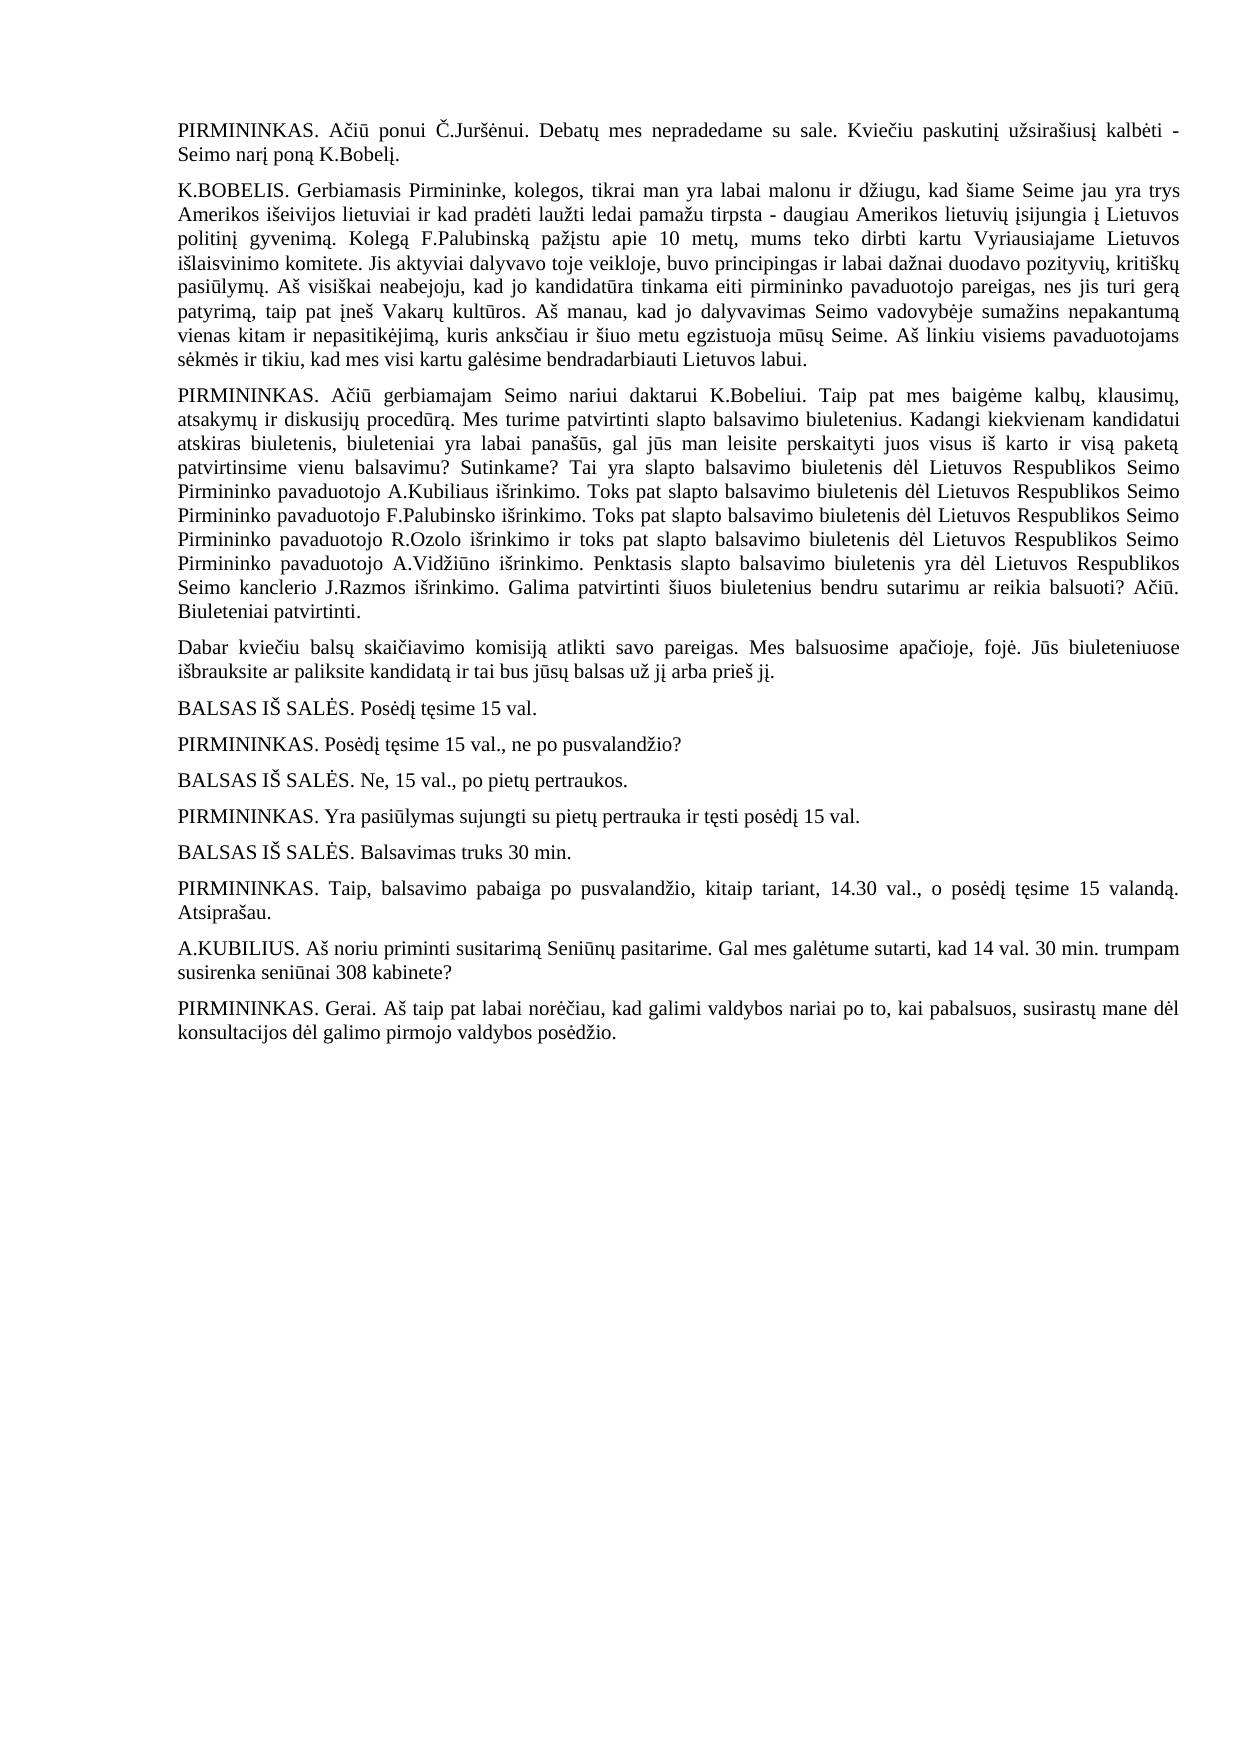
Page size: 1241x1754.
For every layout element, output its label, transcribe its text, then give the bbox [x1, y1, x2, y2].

text PIRMININKAS. Ačiū gerbiamajam Seimo nariui daktarui K.Bobeliui. Taip pat mes baigėme kalbų, klausimų, atsakymų ir diskusijų procedūrą. Mes turime patvirtinti slapto balsavimo biuletenius. Kadangi kiekvienam kandidatui atskiras biuletenis, biuleteniai yra labai panašūs, gal jūs man leisite perskaityti juos visus iš karto ir visą paketą patvirtinsime vienu balsavimu? Sutinkame? Tai yra slapto balsavimo biuletenis dėl Lietuvos Respublikos Seimo Pirmininko pavaduotojo A.Kubiliaus išrinkimo. Toks pat slapto balsavimo biuletenis dėl Lietuvos Respublikos Seimo Pirmininko pavaduotojo F.Palubinsko išrinkimo. Toks pat slapto balsavimo biuletenis dėl Lietuvos Respublikos Seimo Pirmininko pavaduotojo R.Ozolo išrinkimo ir toks pat slapto balsavimo biuletenis dėl Lietuvos Respublikos Seimo Pirmininko pavaduotojo A.Vidžiūno išrinkimo. Penktasis slapto balsavimo biuletenis yra dėl Lietuvos Respublikos Seimo kanclerio J.Razmos išrinkimo. Galima patvirtinti šiuos biuletenius bendru sutarimu ar reikia balsuoti? Ačiū. Biuleteniai patvirtinti. [177, 383, 1181, 623]
text Dabar kviečiu balsų skaičiavimo komisiją atlikti savo pareigas. Mes balsuosime apačioje, fojė. Jūs biuleteniuose išbrauksite ar paliksite kandidatą ir tai bus jūsų balsas už jį arba prieš jį. [177, 635, 1181, 683]
text PIRMININKAS. Posėdį tęsime 15 val., ne po pusvalandžio? [177, 731, 1181, 756]
text PIRMININKAS. Yra pasiūlymas sujungti su pietų pertrauka ir tęsti posėdį 15 val. [177, 803, 1181, 828]
text PIRMININKAS. Ačiū ponui Č.Juršėnui. Debatų mes nepradedame su sale. Kviečiu paskutinį užsirašiusį kalbėti - Seimo narį poną K.Bobelį. [177, 118, 1181, 166]
text A.KUBILIUS. Aš noriu priminti susitarimą Seniūnų pasitarime. Gal mes galėtume sutarti, kad 14 val. 30 min. trumpam susirenka seniūnai 308 kabinete? [177, 936, 1181, 984]
text K.BOBELIS. Gerbiamasis Pirmininke, kolegos, tikrai man yra labai malonu ir džiugu, kad šiame Seime jau yra trys Amerikos išeivijos lietuviai ir kad pradėti laužti ledai pamažu tirpsta - daugiau Amerikos lietuvių įsijungia į Lietuvos politinį gyvenimą. Kolegą F.Palubinską pažįstu apie 10 metų, mums teko dirbti kartu Vyriausiajame Lietuvos išlaisvinimo komitete. Jis aktyviai dalyvavo toje veikloje, buvo principingas ir labai dažnai duodavo pozityvių, kritiškų pasiūlymų. Aš visiškai neabejoju, kad jo kandidatūra tinkama eiti pirmininko pavaduotojo pareigas, nes jis turi gerą patyrimą, taip pat įneš Vakarų kultūros. Aš manau, kad jo dalyvavimas Seimo vadovybėje sumažins nepakantumą vienas kitam ir nepasitikėjimą, kuris anksčiau ir šiuo metu egzistuoja mūsų Seime. Aš linkiu visiems pavaduotojams sėkmės ir tikiu, kad mes visi kartu galėsime bendradarbiauti Lietuvos labui. [177, 178, 1181, 371]
text PIRMININKAS. Taip, balsavimo pabaiga po pusvalandžio, kitaip tariant, 14.30 val., o posėdį tęsime 15 valandą. Atsiprašau. [177, 876, 1181, 924]
text PIRMININKAS. Gerai. Aš taip pat labai norėčiau, kad galimi valdybos nariai po to, kai pabalsuos, susirastų mane dėl konsultacijos dėl galimo pirmojo valdybos posėdžio. [177, 996, 1181, 1044]
text BALSAS IŠ SALĖS. Posėdį tęsime 15 val. [177, 695, 1181, 719]
text BALSAS IŠ SALĖS. Balsavimas truks 30 min. [177, 839, 1181, 864]
text BALSAS IŠ SALĖS. Ne, 15 val., po pietų pertraukos. [177, 767, 1181, 792]
